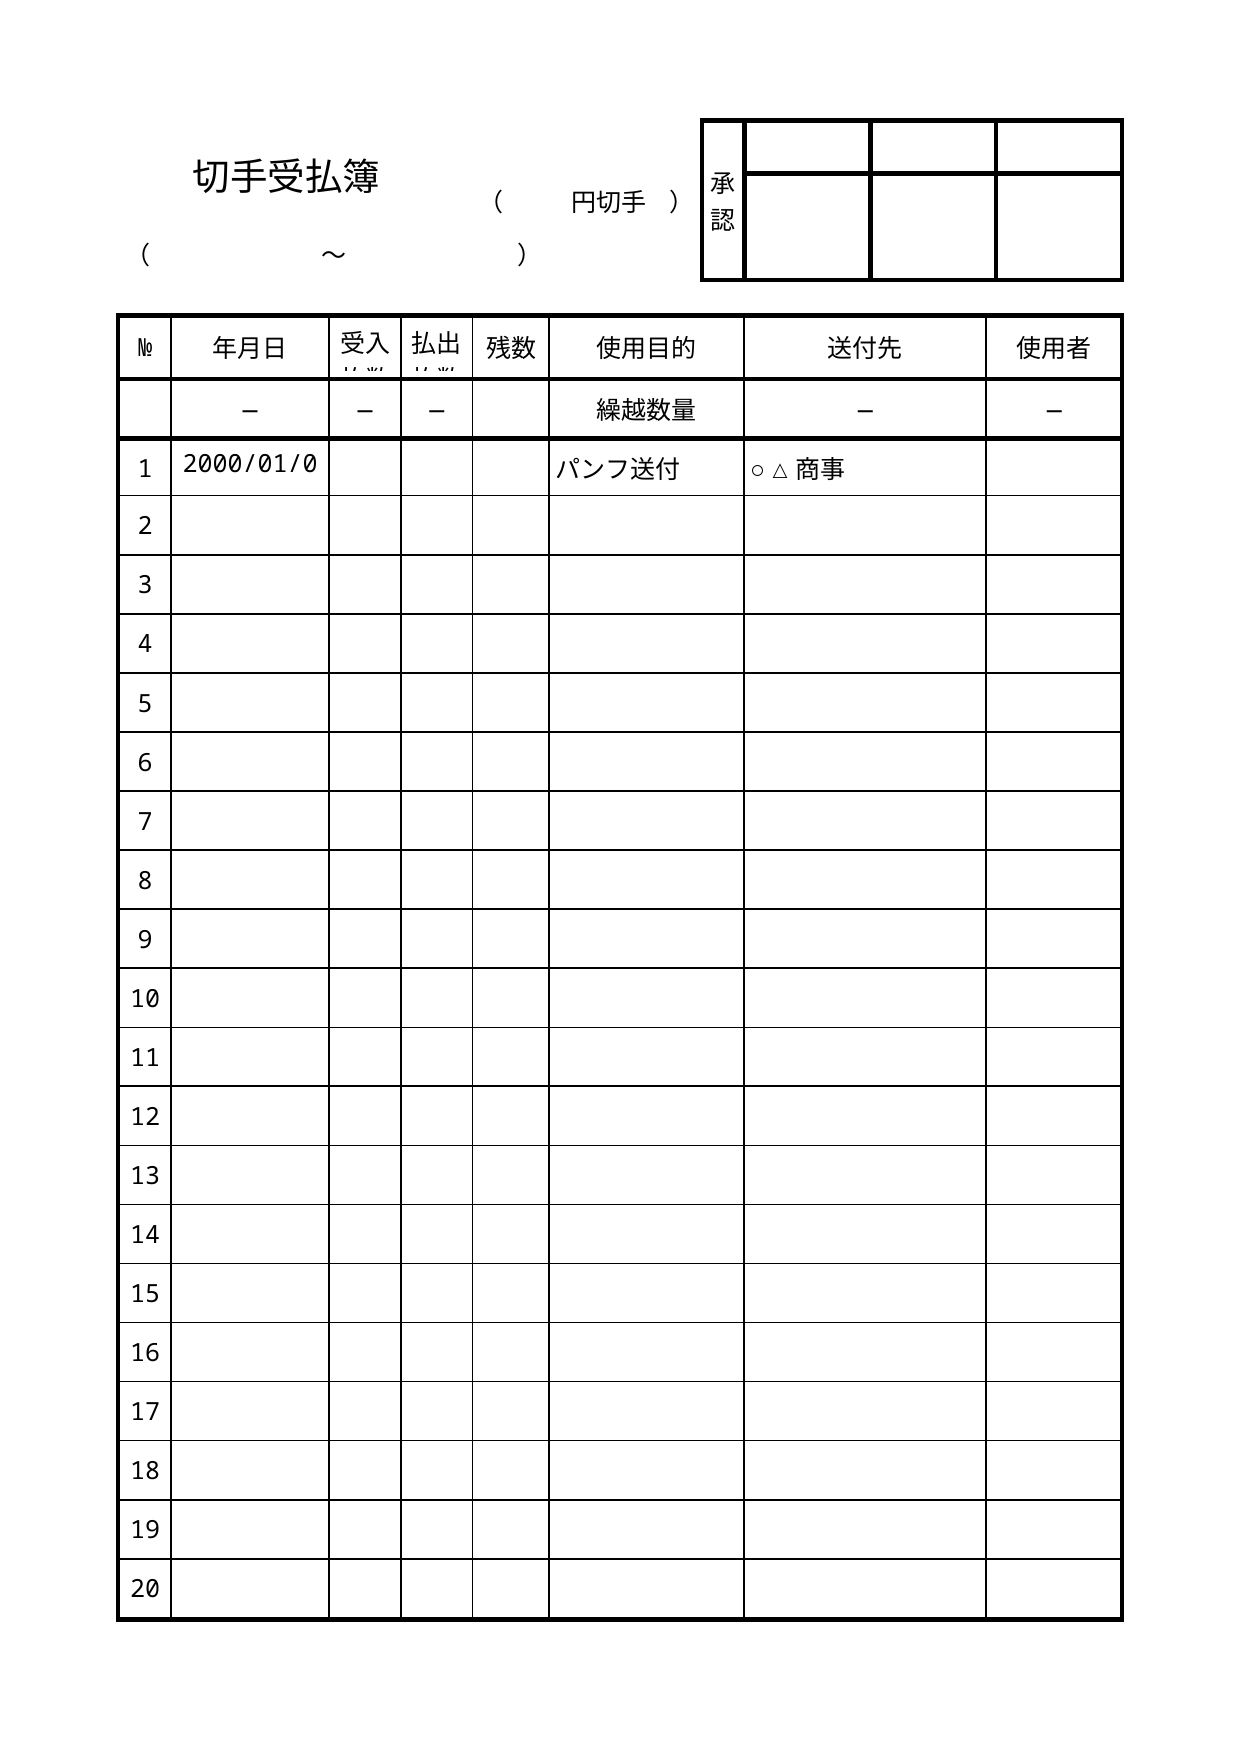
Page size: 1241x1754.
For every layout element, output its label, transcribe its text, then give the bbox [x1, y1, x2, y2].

table_cell [473, 441, 548, 495]
table_cell [473, 851, 548, 908]
table_cell [550, 910, 743, 967]
table_cell [745, 674, 985, 731]
table_cell [330, 910, 400, 967]
table_cell 6 [120, 733, 170, 790]
table_cell （ [473, 171, 507, 224]
table_cell [473, 1560, 548, 1617]
table_cell [402, 792, 472, 849]
table_header [747, 123, 868, 171]
table_cell [330, 615, 400, 672]
table_cell [550, 1501, 743, 1558]
table_cell [550, 1323, 743, 1381]
table_cell [745, 969, 985, 1026]
table_cell 19 [120, 1501, 170, 1558]
table_cell 13 [120, 1146, 170, 1203]
table_cell ） [510, 224, 549, 277]
table_cell [402, 1264, 472, 1322]
table_cell [987, 674, 1120, 731]
table_cell [987, 851, 1120, 908]
table_cell [330, 1382, 400, 1440]
table_cell [172, 1087, 328, 1144]
table_cell [987, 792, 1120, 849]
table_cell [330, 496, 400, 554]
table_cell 繰越数量 [550, 381, 743, 436]
table_cell 〜 [314, 224, 353, 277]
table_cell [550, 1560, 743, 1617]
table_cell [330, 1501, 400, 1558]
table_cell [473, 1146, 548, 1203]
table_cell [473, 496, 548, 554]
table_cell [550, 674, 743, 731]
table_cell [473, 1323, 548, 1381]
table_cell [402, 1560, 472, 1617]
table_cell [550, 792, 743, 849]
table_cell [120, 381, 170, 436]
table_cell 2 [120, 496, 170, 554]
table_cell [550, 851, 743, 908]
table_cell [745, 1441, 985, 1499]
table_cell ○△商事 [745, 441, 985, 495]
table_cell [473, 792, 548, 849]
table_cell [745, 1087, 985, 1144]
table_cell [987, 1441, 1120, 1499]
table_cell 10 [120, 969, 170, 1026]
table_cell [473, 1028, 548, 1085]
table_cell [473, 1441, 548, 1499]
table_cell 残数 [473, 318, 548, 377]
table_cell [330, 1146, 400, 1203]
table_cell 1 [120, 441, 170, 495]
table_cell [987, 1560, 1120, 1617]
table_cell [998, 176, 1120, 277]
table_cell [402, 441, 472, 495]
table_cell [987, 969, 1120, 1026]
table_cell ） [661, 171, 700, 224]
table_cell 3 [120, 556, 170, 613]
table_cell [402, 1146, 472, 1203]
table_cell [402, 733, 472, 790]
table_cell [987, 910, 1120, 967]
table_cell ― [330, 381, 400, 436]
table_cell [172, 1264, 328, 1322]
table_cell [550, 1028, 743, 1085]
table_cell 18 [120, 1441, 170, 1499]
table_cell [330, 792, 400, 849]
table_cell [172, 496, 328, 554]
table_cell [172, 1560, 328, 1617]
table_cell [987, 1501, 1120, 1558]
table_cell 16 [120, 1323, 170, 1381]
table_cell [550, 496, 743, 554]
table_cell [330, 1264, 400, 1322]
table_header 切手受払簿 [118, 118, 472, 224]
table_cell [745, 1323, 985, 1381]
table_cell [172, 1441, 328, 1499]
table_cell [402, 496, 472, 554]
table_cell 使用目的 [550, 318, 743, 377]
table_cell [745, 615, 985, 672]
table_header [873, 123, 994, 171]
table_cell [353, 224, 509, 277]
table_header 承認 [704, 123, 742, 277]
table_cell 円切手 [507, 171, 661, 224]
table_cell [473, 556, 548, 613]
table_cell 5 [120, 674, 170, 731]
table_cell [172, 969, 328, 1026]
table_cell 2000/01/01 [172, 441, 328, 495]
table_cell [330, 969, 400, 1026]
table_cell パンフ送付 [550, 441, 743, 495]
table_cell [745, 792, 985, 849]
table_cell [473, 674, 548, 731]
table_cell 使用者 [987, 318, 1120, 377]
table_cell [550, 1205, 743, 1263]
table_cell [172, 615, 328, 672]
table_cell [987, 1382, 1120, 1440]
table_header [473, 118, 700, 171]
table_cell 17 [120, 1382, 170, 1440]
table_cell 払出 枚数 [402, 318, 472, 377]
table_cell 14 [120, 1205, 170, 1263]
table_cell 送付先 [745, 318, 985, 377]
table_cell [330, 1323, 400, 1381]
table_cell [402, 851, 472, 908]
table_cell [172, 1323, 328, 1381]
table_cell [745, 1205, 985, 1263]
table_cell [473, 615, 548, 672]
table_cell [550, 1382, 743, 1440]
table_cell [745, 851, 985, 908]
table_cell [330, 441, 400, 495]
table_cell [172, 1146, 328, 1203]
table_cell ― [745, 381, 985, 436]
table_cell [330, 851, 400, 908]
table_cell [745, 733, 985, 790]
table_cell [473, 1087, 548, 1144]
table_cell ― [402, 381, 472, 436]
table_cell [473, 1382, 548, 1440]
table_cell [172, 733, 328, 790]
table_cell № [120, 318, 170, 377]
table_cell [987, 1323, 1120, 1381]
table_cell [157, 224, 314, 277]
table_cell 受入 枚数 [330, 318, 400, 377]
table_cell [987, 1146, 1120, 1203]
table_cell ― [172, 381, 328, 436]
table_cell 4 [120, 615, 170, 672]
table_cell （ [118, 224, 157, 277]
table_cell [402, 1441, 472, 1499]
table_cell [473, 733, 548, 790]
table_cell [550, 615, 743, 672]
table_cell 20 [120, 1560, 170, 1617]
table_cell 12 [120, 1087, 170, 1144]
table_cell [550, 1264, 743, 1322]
table_cell [330, 674, 400, 731]
table_cell [402, 1028, 472, 1085]
table_cell [402, 1382, 472, 1440]
table_cell [402, 1323, 472, 1381]
table_cell [330, 556, 400, 613]
table_cell 年月日 [172, 318, 328, 377]
table_cell [745, 496, 985, 554]
table_cell [330, 1205, 400, 1263]
table_cell [745, 1264, 985, 1322]
table_cell [172, 851, 328, 908]
table_cell 15 [120, 1264, 170, 1322]
table_cell 9 [120, 910, 170, 967]
table_cell [550, 1087, 743, 1144]
table_cell [172, 792, 328, 849]
table_cell 11 [120, 1028, 170, 1085]
table_cell [402, 969, 472, 1026]
table_cell [172, 556, 328, 613]
table_cell [402, 1087, 472, 1144]
table_cell [987, 1028, 1120, 1085]
table_cell [172, 1028, 328, 1085]
table_cell [172, 1501, 328, 1558]
table_cell [473, 1205, 548, 1263]
table_cell [987, 1264, 1120, 1322]
table_cell [473, 381, 548, 436]
table_cell 7 [120, 792, 170, 849]
table_cell [987, 1205, 1120, 1263]
table_cell [745, 1560, 985, 1617]
table_cell [987, 615, 1120, 672]
table_cell [172, 1205, 328, 1263]
table_cell [473, 969, 548, 1026]
table_cell [172, 910, 328, 967]
table_cell [330, 1028, 400, 1085]
table_cell [118, 278, 1122, 313]
table_cell [550, 969, 743, 1026]
table_cell [987, 441, 1120, 495]
table_cell [987, 733, 1120, 790]
table_cell [873, 176, 994, 277]
table_cell [747, 176, 868, 277]
table_cell [745, 1146, 985, 1203]
table_cell [745, 556, 985, 613]
table_cell [402, 674, 472, 731]
table_cell [402, 1501, 472, 1558]
table_cell [172, 1382, 328, 1440]
table_header [998, 123, 1120, 171]
table_cell [987, 496, 1120, 554]
table_cell [473, 1264, 548, 1322]
table_cell [402, 910, 472, 967]
table_cell [473, 1501, 548, 1558]
table_cell [550, 1441, 743, 1499]
table_cell [330, 1560, 400, 1617]
table_cell 8 [120, 851, 170, 908]
table_cell [745, 1028, 985, 1085]
table_cell ― [987, 381, 1120, 436]
table_cell [549, 224, 700, 277]
table_cell [473, 910, 548, 967]
table_cell [550, 733, 743, 790]
table_cell [172, 674, 328, 731]
table_cell [402, 615, 472, 672]
table_cell [745, 1382, 985, 1440]
table_cell [330, 1441, 400, 1499]
table_cell [987, 556, 1120, 613]
table_cell [330, 733, 400, 790]
table_cell [550, 1146, 743, 1203]
table_cell [330, 1087, 400, 1144]
table_cell [745, 1501, 985, 1558]
table_cell [402, 556, 472, 613]
table_cell [745, 910, 985, 967]
table_cell [550, 556, 743, 613]
table_cell [987, 1087, 1120, 1144]
table_cell [402, 1205, 472, 1263]
